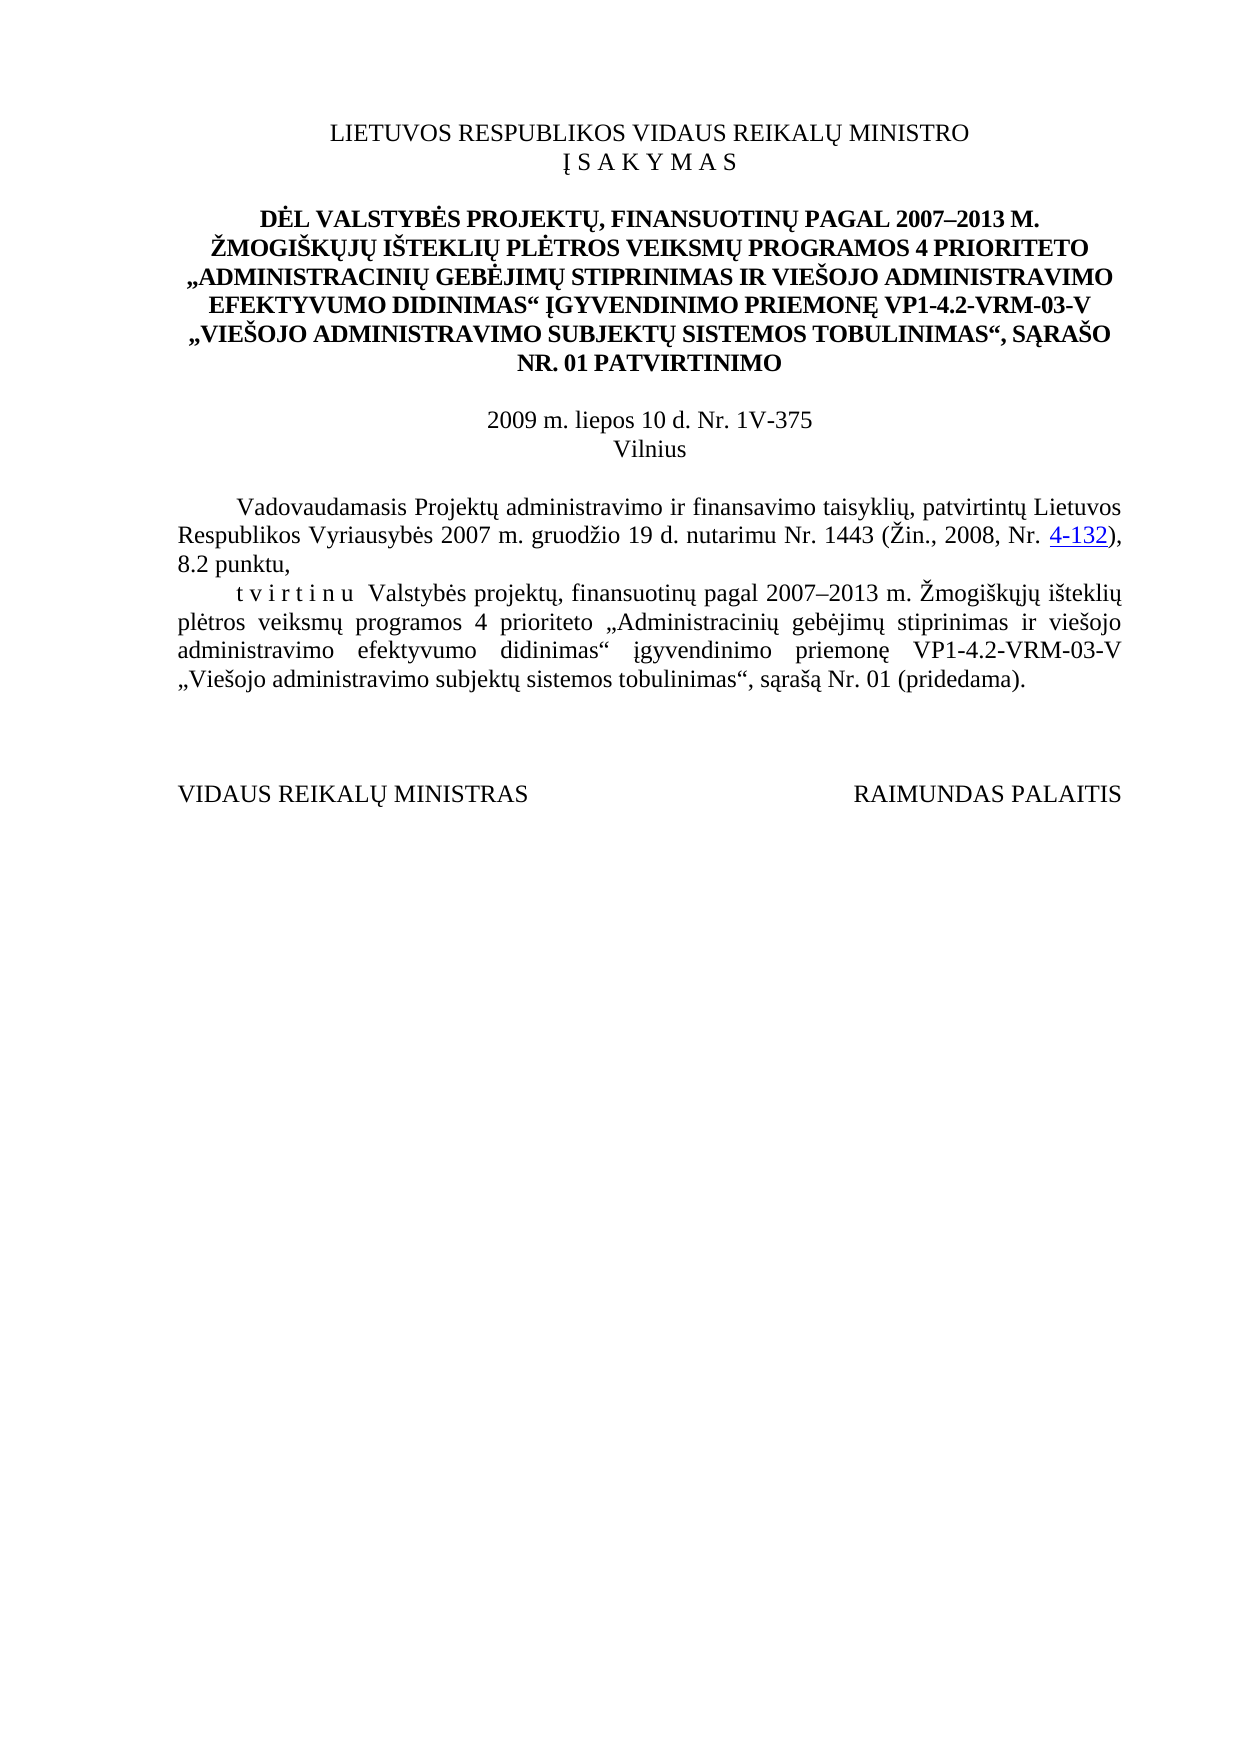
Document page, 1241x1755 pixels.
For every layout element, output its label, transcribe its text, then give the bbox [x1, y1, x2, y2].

text 2009 m. liepos 10 d. Nr. 1V-375 [177, 406, 1122, 434]
text tvirtinu Valstybės projektų, finansuotinų pagal 2007–2013 m. Žmogiškųjų išteklių plėtros veiksmų programos 4 prioriteto „Administracinių gebėjimų stiprinimas ir viešojo administravimo efektyvumo didinimas“ įgyvendinimo priemonę VP1-4.2-VRM-03-V „Viešojo administravimo subjektų sistemos tobulinimas“, sąrašą Nr. 01 (pridedama). [177, 578, 1122, 693]
text LIETUVOS RESPUBLIKOS VIDAUS REIKALŲ MINISTRO [177, 118, 1122, 147]
text Vidaus reikalų ministras Raimundas Palaitis [177, 779, 1122, 808]
text ĮSAKYMAS [177, 147, 1122, 176]
text DĖL VALSTYBĖS PROJEKTŲ, FINANSUOTINŲ PAGAL 2007–2013 M. ŽMOGIŠKŲJŲ IŠTEKLIŲ PLĖTROS VEIKSMŲ PROGRAMOS 4 PRIORITETO „ADMINISTRACINIŲ GEBĖJIMŲ STIPRINIMAS IR VIEŠOJO ADMINISTRAVIMO EFEKTYVUMO DIDINIMAS“ ĮGYVENDINIMO PRIEMONĘ VP1-4.2-VRM-03-V „VIEŠOJO ADMINISTRAVIMO SUBJEKTŲ SISTEMOS TOBULINIMAS“, SĄRAŠO Nr. 01 PATVIRTINIMO [177, 204, 1122, 377]
text Vilnius [177, 434, 1122, 463]
text Vadovaudamasis Projektų administravimo ir finansavimo taisyklių, patvirtintų Lietuvos Respublikos Vyriausybės 2007 m. gruodžio 19 d. nutarimu Nr. 1443 (Žin., 2008, Nr. 4-132), 8.2 punktu, [177, 492, 1122, 578]
